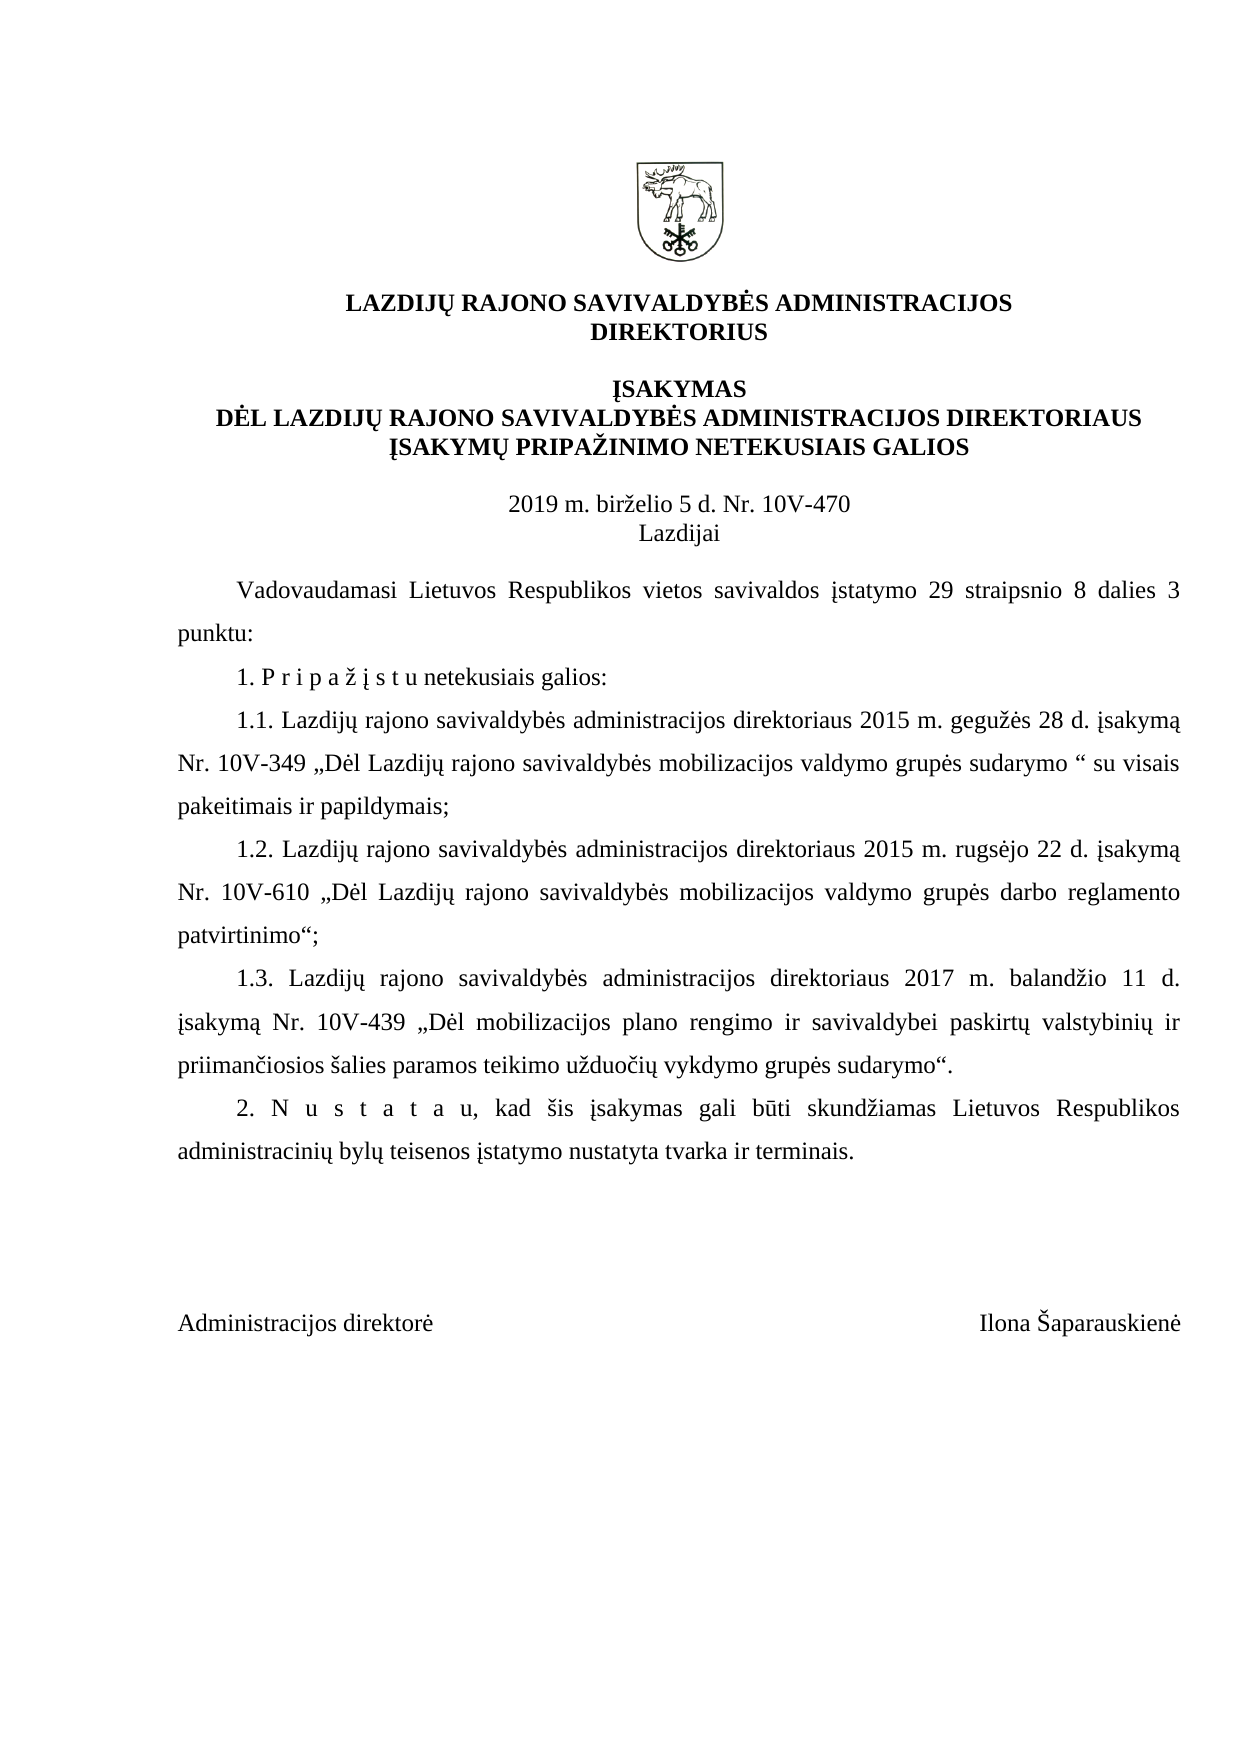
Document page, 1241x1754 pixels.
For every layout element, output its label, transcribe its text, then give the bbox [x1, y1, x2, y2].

text Vadovaudamasi Lietuvos Respublikos vietos savivaldos įstatymo 29 straipsnio 8 dalies 3 punktu: [177, 575, 1181, 647]
text LAZDIJŲ RAJONO SAVIVALDYBĖS ADMINISTRACIJOS [177, 288, 1181, 317]
text 2. N u s t a t a u, kad šis įsakymas gali būti skundžiamas Lietuvos Respublikos administracinių bylų teisenos įstatymo nustatyta tvarka ir terminais. [177, 1093, 1181, 1165]
text DIREKTORIUS [177, 317, 1181, 345]
text 1.2. Lazdijų rajono savivaldybės administracijos direktoriaus 2015 m. rugsėjo 22 d. įsakymą Nr. 10V-610 „Dėl Lazdijų rajono savivaldybės mobilizacijos valdymo grupės darbo reglamento patvirtinimo“; [177, 834, 1181, 949]
text 1. P r i p a ž į s t u netekusiais galios: [177, 662, 1181, 690]
text 1.3. Lazdijų rajono savivaldybės administracijos direktoriaus 2017 m. balandžio 11 d. įsakymą Nr. 10V-439 „Dėl mobilizacijos plano rengimo ir savivaldybei paskirtų valstybinių ir priimančiosios šalies paramos teikimo užduočių vykdymo grupės sudarymo“. [177, 963, 1181, 1078]
text Lazdijai [177, 518, 1181, 547]
text 1.1. Lazdijų rajono savivaldybės administracijos direktoriaus 2015 m. gegužės 28 d. įsakymą Nr. 10V-349 „Dėl Lazdijų rajono savivaldybės mobilizacijos valdymo grupės sudarymo “ su visais pakeitimais ir papildymais; [177, 705, 1181, 820]
text DĖL LAZDIJŲ RAJONO SAVIVALDYBĖS ADMINISTRACIJOS DIREKTORIAUS ĮSAKYMŲ PRIPAŽINIMO NETEKUSIAIS GALIOS [177, 403, 1181, 460]
text Administracijos direktorė Ilona Šaparauskienė [177, 1308, 1181, 1337]
text ĮSAKYMAS [177, 374, 1181, 403]
text 2019 m. birželio 5 d. Nr. 10V-470 [177, 489, 1181, 518]
